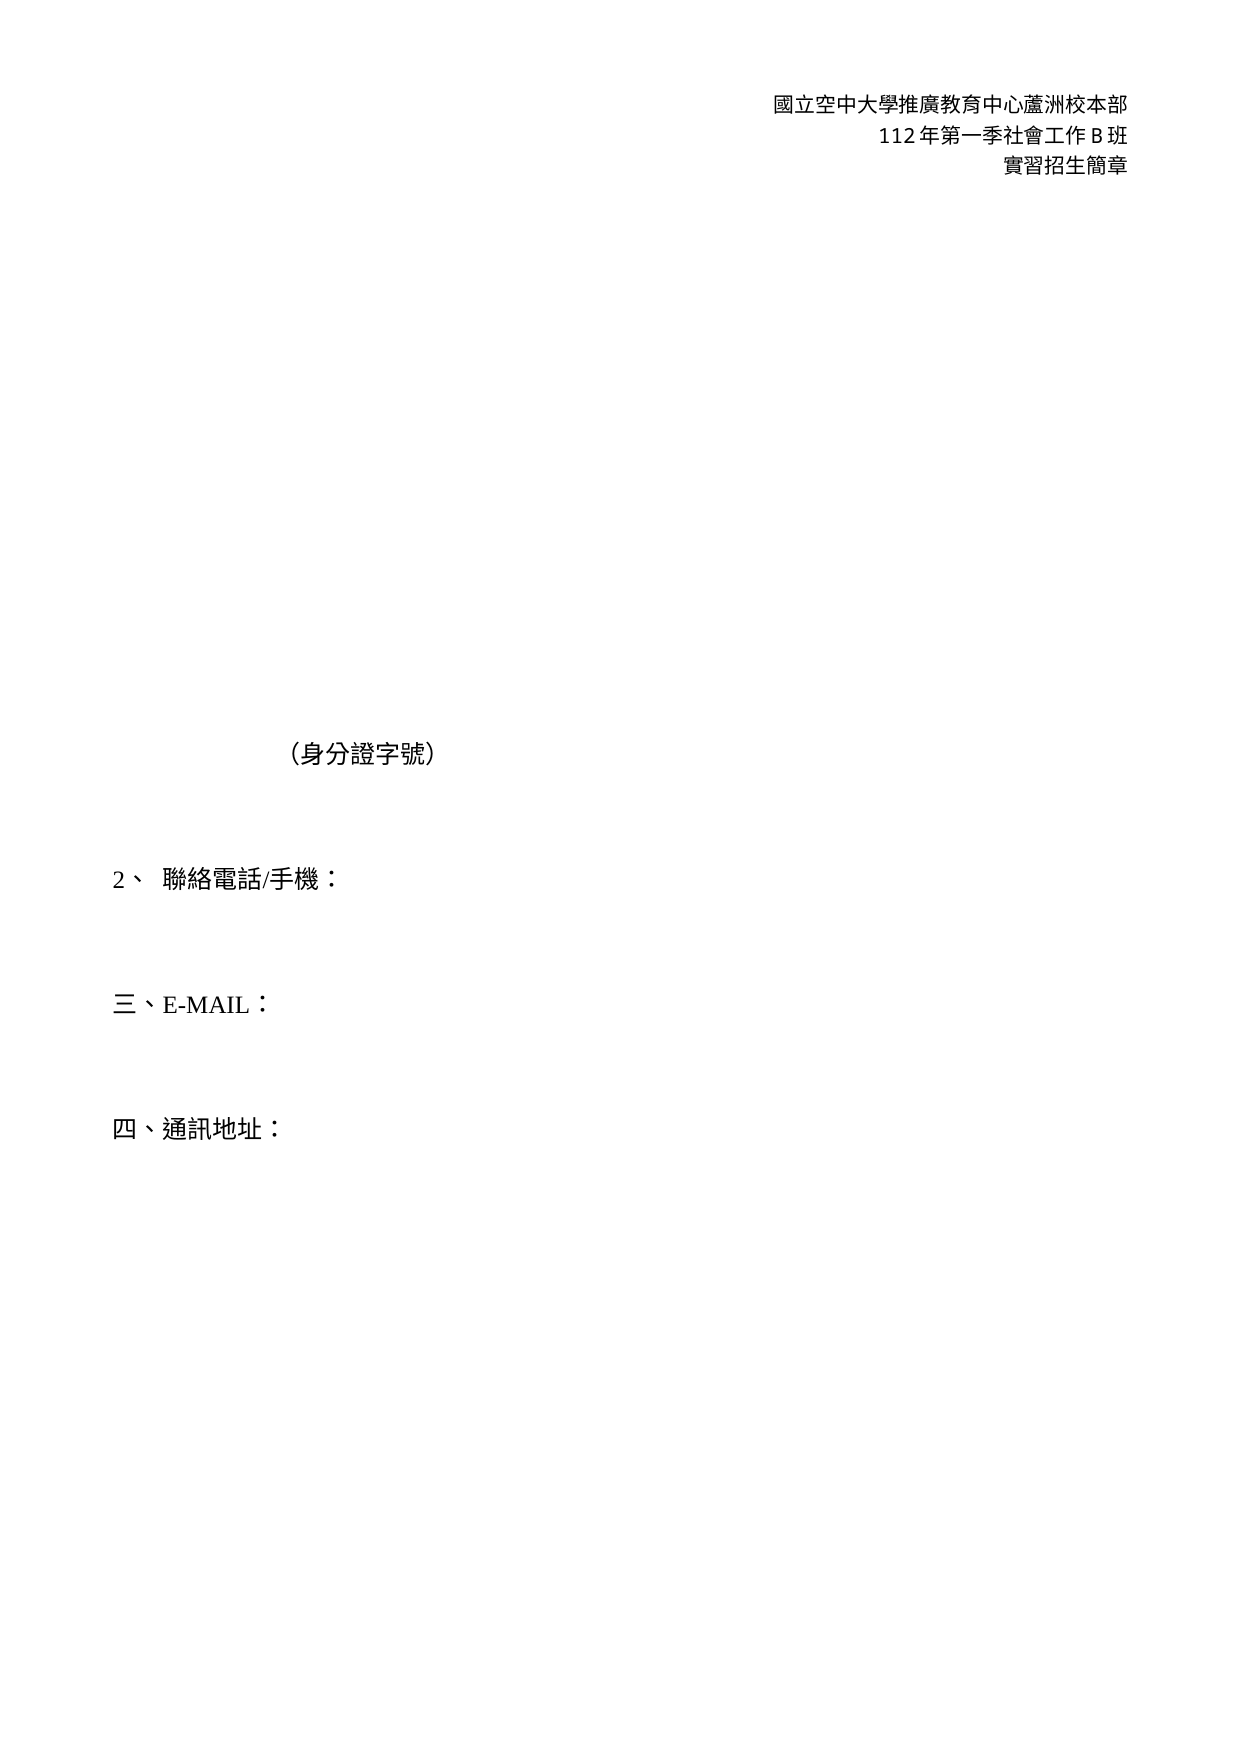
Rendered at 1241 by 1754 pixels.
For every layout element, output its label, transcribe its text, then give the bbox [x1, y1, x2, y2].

text 四、通訊地址： [56, 1086, 1128, 1149]
text （身分證字號） [112, 711, 1128, 774]
list 聯絡電話/手機： [112, 836, 1128, 899]
text 三、E-MAIL： [56, 961, 1128, 1024]
